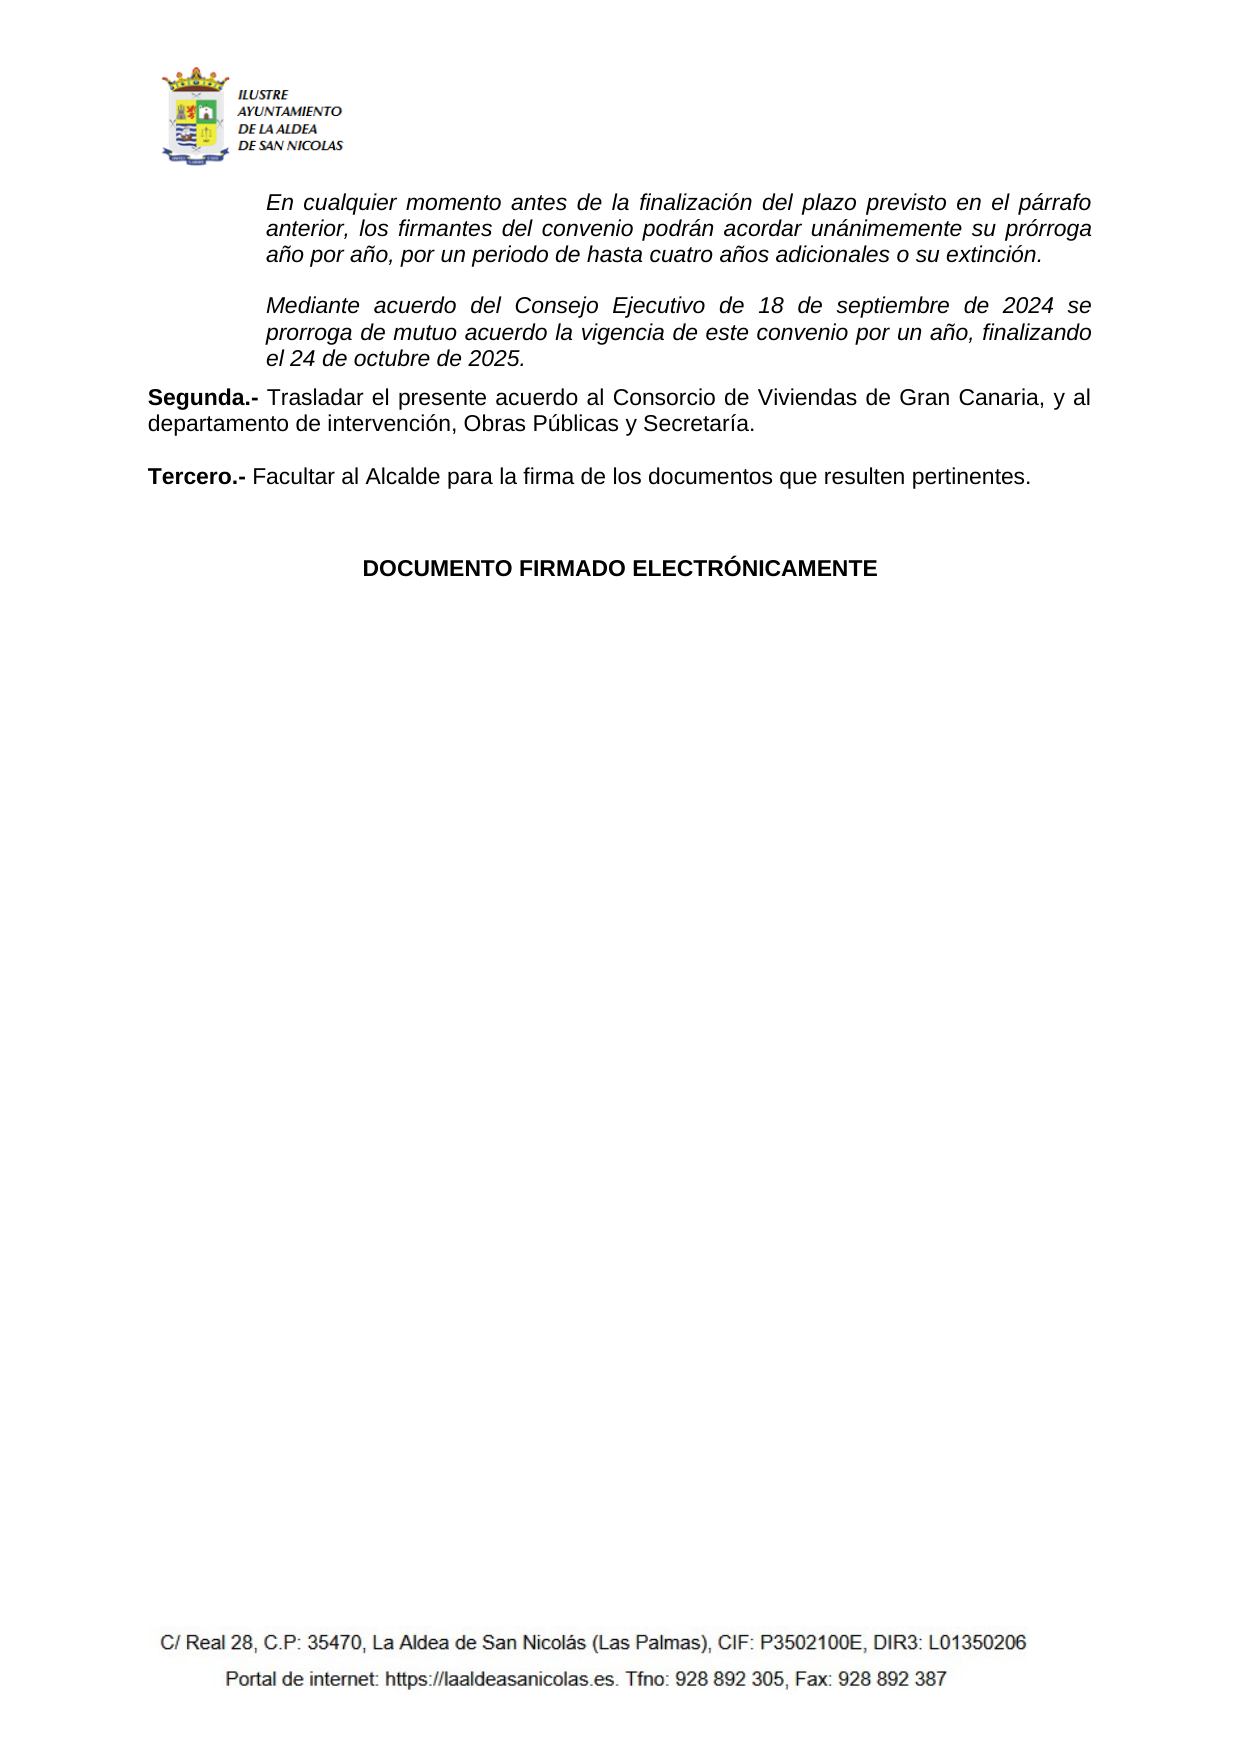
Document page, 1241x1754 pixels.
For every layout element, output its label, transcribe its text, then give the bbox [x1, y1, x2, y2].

text Segunda.- Trasladar el presente acuerdo al Consorcio de Viviendas de Gran Canaria, y al departamento de intervención, Obras Públicas y Secretaría. [148, 384, 1093, 437]
text En cualquier momento antes de la finalización del plazo previsto en el párrafo anterior, los firmantes del convenio podrán acordar unánimemente su prórroga año por año, por un periodo de hasta cuatro años adicionales o su extinción. [266, 188, 1093, 267]
text Tercero.- Facultar al Alcalde para la firma de los documentos que resulten pertinentes. [148, 463, 1093, 489]
picture [148, 59, 359, 173]
picture [148, 1626, 1034, 1695]
text Mediante acuerdo del Consejo Ejecutivo de 18 de septiembre de 2024 se prorroga de mutuo acuerdo la vigencia de este convenio por un año, finalizando el 24 de octubre de 2025. [266, 292, 1093, 372]
text DOCUMENTO FIRMADO ELECTRÓNICAMENTE [148, 555, 1093, 581]
